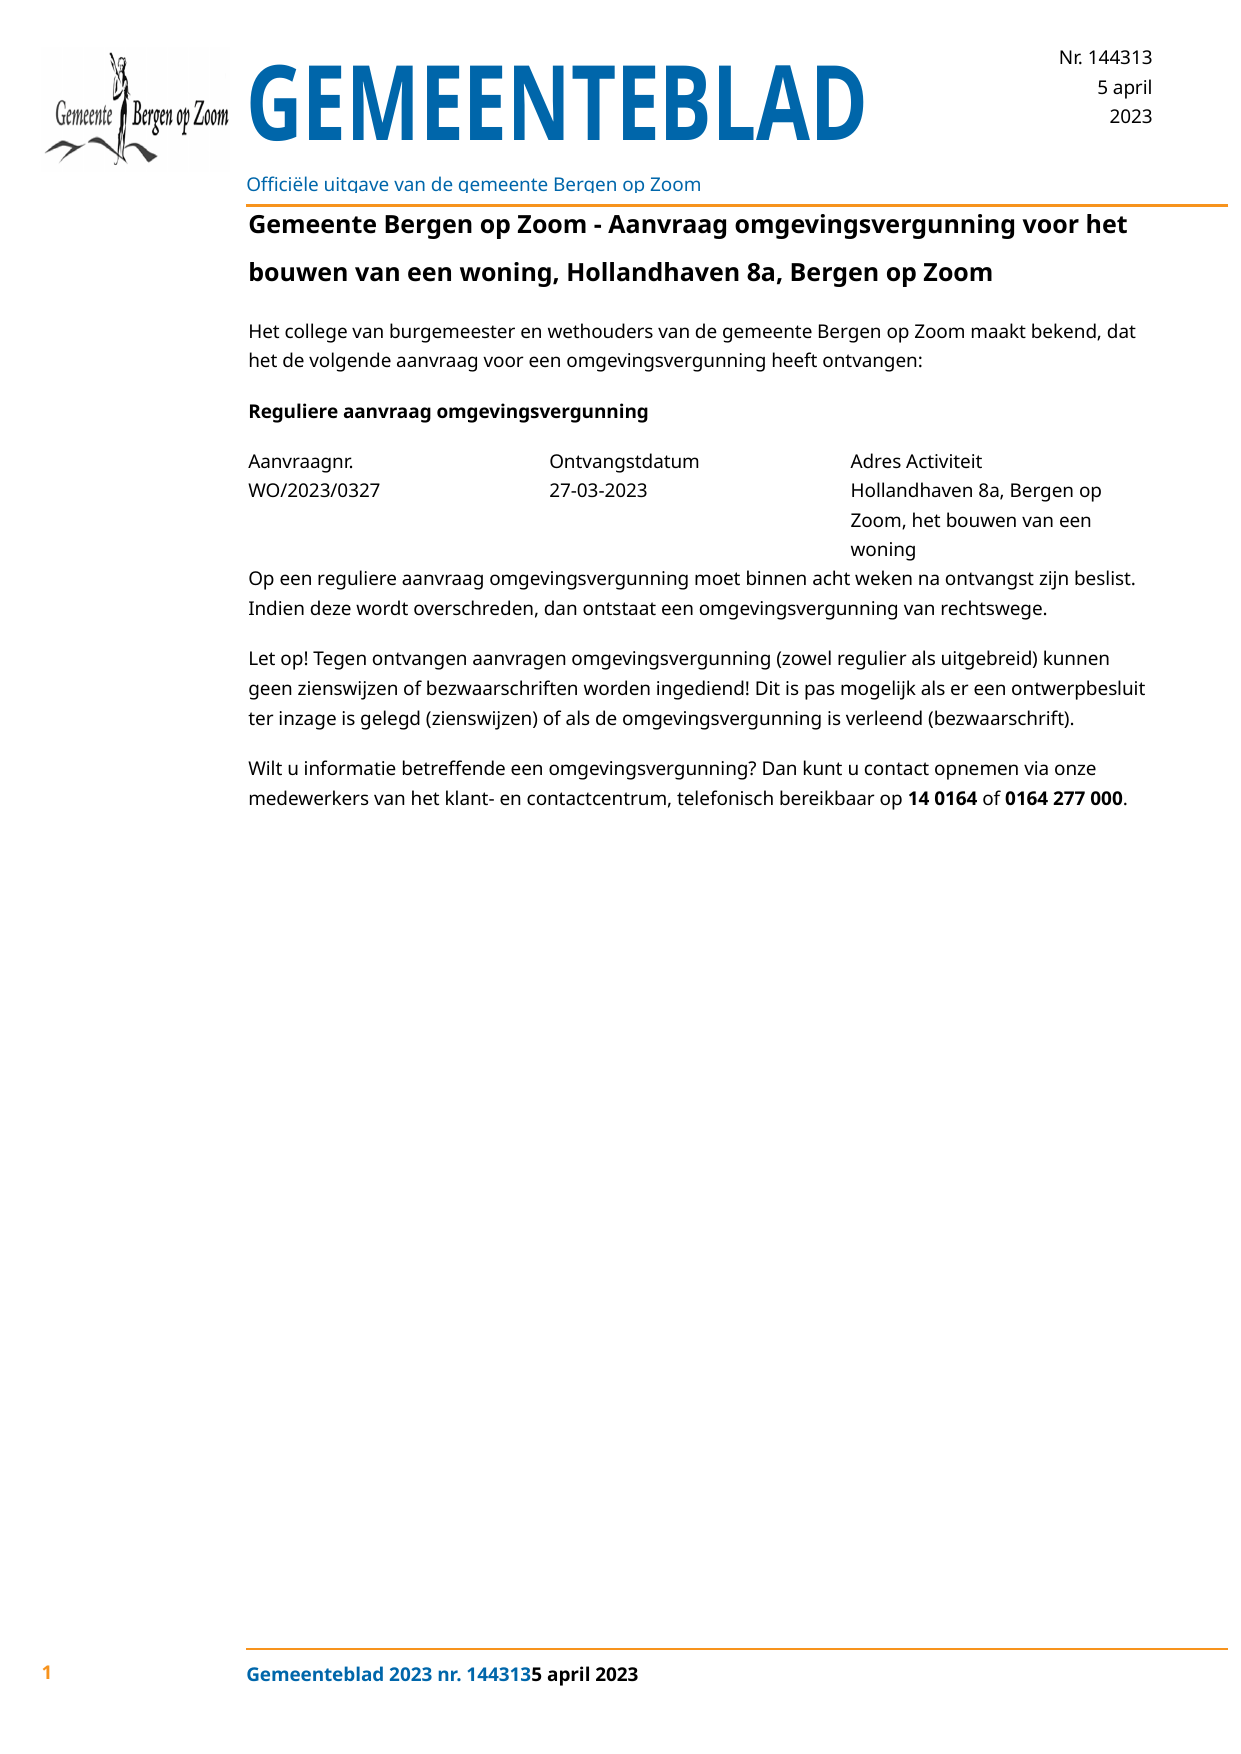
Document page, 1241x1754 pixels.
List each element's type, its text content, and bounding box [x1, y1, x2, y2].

text Gemeente Bergen op Zoom - Aanvraag omgevingsvergunning voor het bouwen van een woning, Hollandhaven 8a, Bergen op Zoom [248, 207, 1152, 288]
table_header Adres Activiteit [850, 449, 1152, 474]
text Reguliere aanvraag omgevingsvergunning [248, 398, 1152, 424]
table_header Aanvraagnr. [248, 449, 549, 474]
text Wilt u informatie betreffende een omgevingsvergunning? Dan kunt u contact opnemen via onze medewerkers van het klant- en contactcentrum, telefonisch bereikbaar op 14 0164 of 0164 277 000. [248, 755, 1152, 811]
text Let op! Tegen ontvangen aanvragen omgevingsvergunning (zowel regulier als uitgebreid) kunnen geen zienswijzen of bezwaarschriften worden ingediend! Dit is pas mogelijk als er een ontwerpbesluit ter inzage is gelegd (zienswijzen) of als de omgevingsvergunning is verleend (bezwaarschrift). [248, 646, 1152, 731]
table_header Ontvangstdatum [549, 449, 850, 474]
table_header WO/2023/0327 [248, 478, 549, 562]
text Het college van burgemeester en wethouders van de gemeente Bergen op Zoom maakt bekend, dat het de volgende aanvraag voor een omgevingsvergunning heeft ontvangen: [248, 318, 1152, 373]
table_header 27-03-2023 [549, 478, 850, 562]
table_header Hollandhaven 8a, Bergen op Zoom, het bouwen van een woning [850, 478, 1152, 562]
picture [41, 47, 231, 172]
text Op een reguliere aanvraag omgevingsvergunning moet binnen acht weken na ontvangst zijn beslist. Indien deze wordt overschreden, dan ontstaat een omgevingsvergunning van rechtswege. [248, 566, 1152, 621]
